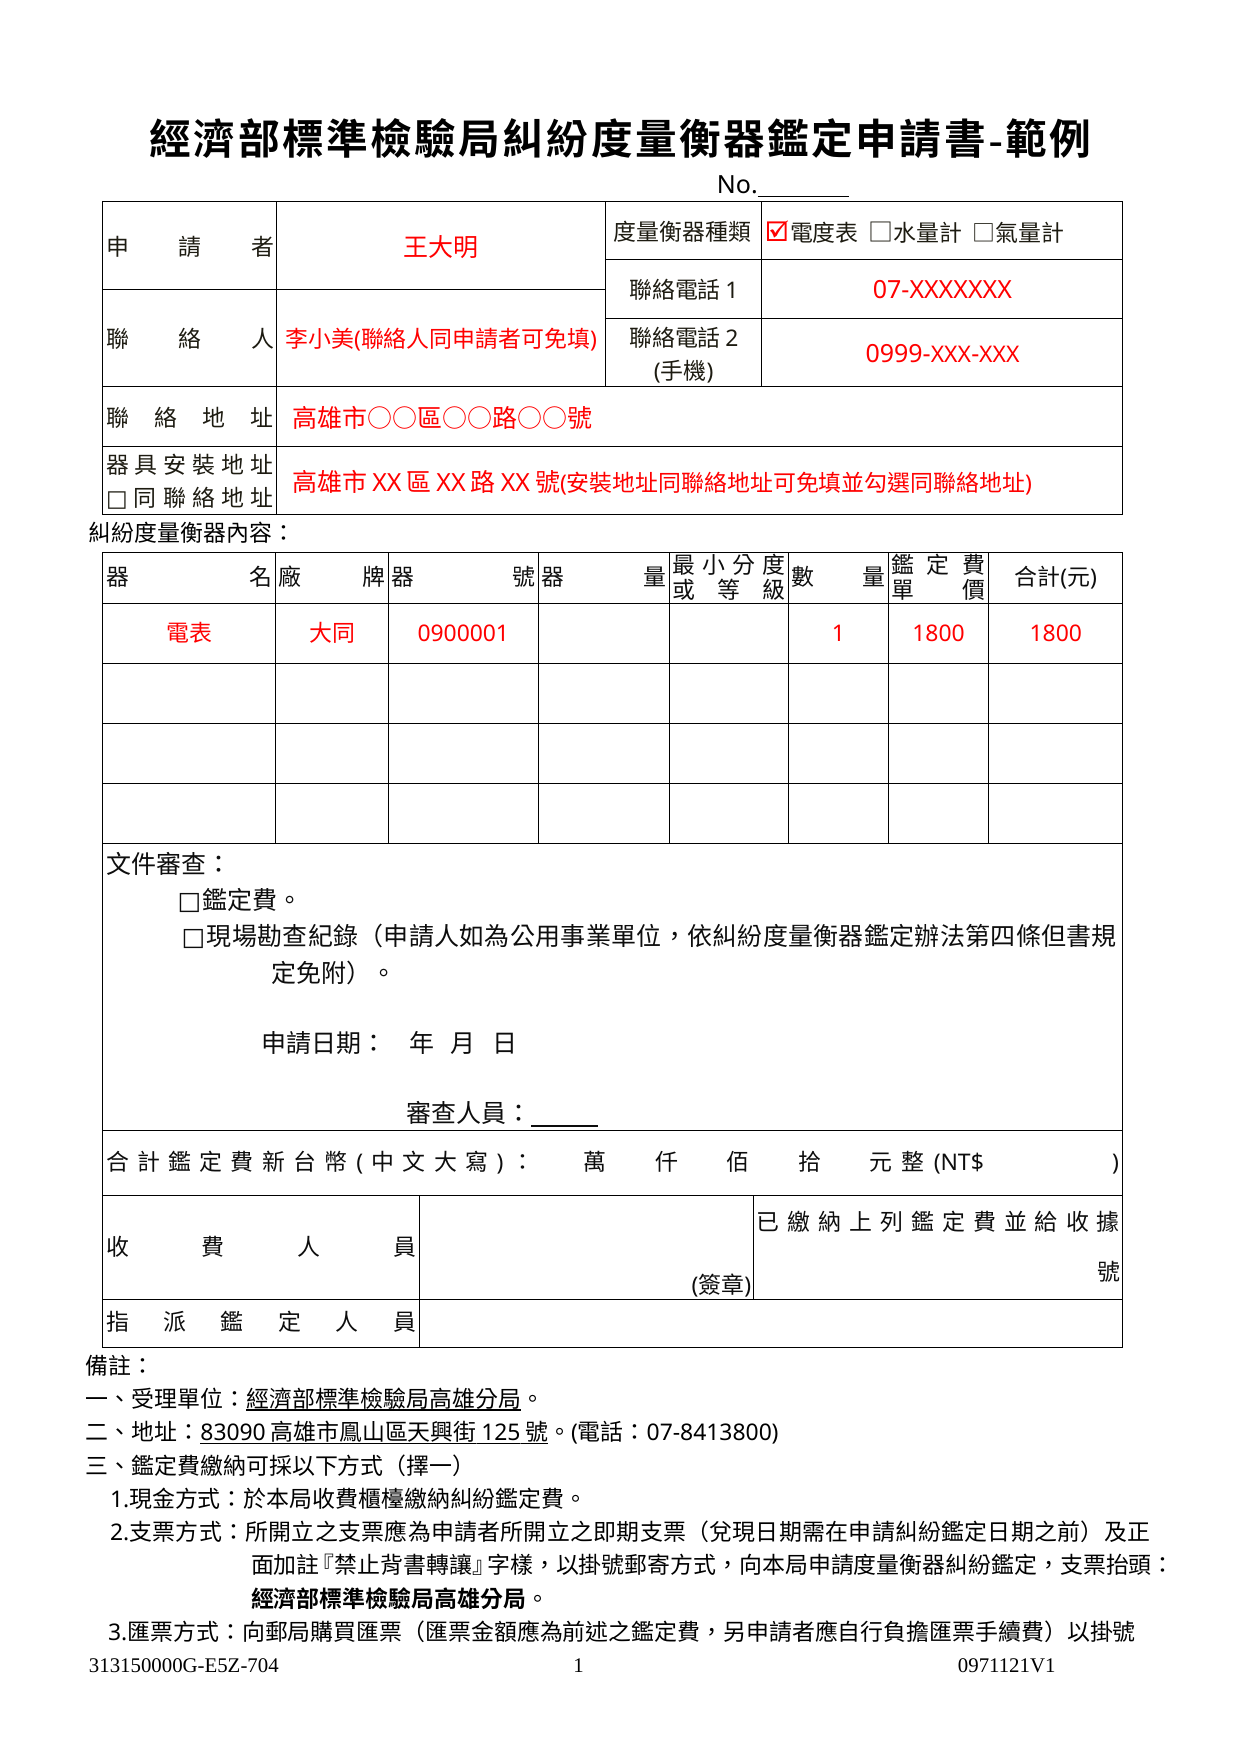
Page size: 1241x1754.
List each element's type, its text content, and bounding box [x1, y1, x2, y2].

table_cell 聯絡地址 [103, 387, 276, 446]
text 三、鑑定費繳納可採以下方式（擇一） [85, 1447, 1152, 1481]
table_cell 大同 [276, 604, 388, 663]
table_cell [789, 784, 888, 843]
table_header 電度表 □水量計 □氣量計 [762, 202, 1122, 259]
text 二、地址：83090高雄市鳯山區天興街125號。(電話：07-8413800) [85, 1414, 1152, 1447]
table_cell 聯絡電話2 (手機) [606, 319, 761, 386]
text 糾紛度量衡器內容： [89, 521, 1152, 546]
table_cell [670, 604, 788, 663]
table_cell [103, 784, 275, 843]
table_header 鑑定費 單價 [889, 553, 988, 603]
table_header 王大明 [277, 202, 605, 288]
table_cell [539, 784, 669, 843]
table_cell 1 [789, 604, 888, 663]
table_cell [789, 664, 888, 723]
table_cell [989, 784, 1122, 843]
table_header 申請者 [103, 202, 276, 288]
text 2.支票方式：所開立之支票應為申請者所開立之即期支票（兌現日期需在申請糾紛鑑定日期之前）及正面加註『禁止背書轉讓』字樣，以掛號郵寄方式，向本局申請度量衡器糾紛鑑定，支票抬頭：經濟部標準檢驗局高雄分局。 [110, 1514, 1152, 1614]
table_cell [389, 724, 538, 783]
table_cell 0900001 [389, 604, 538, 663]
table_cell 已繳納上列鑑定費並給收據 號 [754, 1196, 1122, 1298]
text 1.現金方式：於本局收費櫃檯繳納糾紛鑑定費。 [110, 1481, 1152, 1514]
table_header 合計(元) [989, 553, 1122, 603]
table_cell [276, 724, 388, 783]
table_cell [670, 784, 788, 843]
text No. [89, 167, 1152, 201]
text 經濟部標準檢驗局糾紛度量衡器鑑定申請書-範例 [89, 106, 1152, 167]
table_header 器號 [389, 553, 538, 603]
table_header 最小分度 或等級 [670, 553, 788, 603]
table_cell [539, 664, 669, 723]
table_cell [103, 664, 275, 723]
table_cell [889, 724, 988, 783]
table_cell 1800 [889, 604, 988, 663]
table_cell 電表 [103, 604, 275, 663]
table_cell [889, 784, 988, 843]
table_header 器量 [539, 553, 669, 603]
table_cell [389, 664, 538, 723]
table_cell 文件審查： □鑑定費。 □現場勘查紀錄（申請人如為公用事業單位，依糾紛度量衡器鑑定辦法第四條但書規定免附）。 申請日期： 年 月 日 審查人員： [103, 844, 1122, 1130]
table_cell [789, 724, 888, 783]
table_cell 高雄市○○區○○路○○號 [277, 387, 1122, 446]
table_cell 0999-XXX-XXX [762, 319, 1122, 386]
table_cell [670, 664, 788, 723]
table_cell 聯絡人 [103, 290, 276, 386]
table_cell 高雄市XX區XX路XX號(安裝地址同聯絡地址可免填並勾選同聯絡地址) [277, 447, 1122, 514]
table_cell [539, 604, 669, 663]
table_cell [276, 664, 388, 723]
table_cell [670, 724, 788, 783]
table_cell 1800 [989, 604, 1122, 663]
table_header 器名 [103, 553, 275, 603]
text 備註： [85, 1348, 1152, 1381]
table_cell [276, 784, 388, 843]
table_cell 收費人員 [103, 1196, 419, 1298]
table_cell [989, 724, 1122, 783]
table_cell 指派鑑定人員 [103, 1300, 419, 1347]
table_cell [420, 1300, 1122, 1347]
table_cell [889, 664, 988, 723]
table_cell 器具安裝地址 □同聯絡地址 [103, 447, 276, 514]
table_cell [989, 664, 1122, 723]
table_cell [539, 724, 669, 783]
table_header 度量衡器種類 [606, 202, 761, 259]
table_cell [103, 724, 275, 783]
table_cell 合計鑑定費新台幣(中文大寫)： 萬 仟 佰 拾 元整(NT$ ) [103, 1131, 1122, 1195]
table_cell (簽章) [420, 1196, 753, 1298]
table_header 廠牌 [276, 553, 388, 603]
table_cell [389, 784, 538, 843]
text 3.匯票方式：向郵局購買匯票（匯票金額應為前述之鑑定費，另申請者應自行負擔匯票手續費）以掛號 [108, 1614, 1152, 1647]
table_header 數量 [789, 553, 888, 603]
text 一、受理單位：經濟部標準檢驗局高雄分局。 [85, 1381, 1152, 1414]
table_cell 07-XXXXXXX [762, 260, 1122, 318]
table_cell 李小美(聯絡人同申請者可免填) [277, 290, 605, 386]
table_cell 聯絡電話1 [606, 260, 761, 318]
